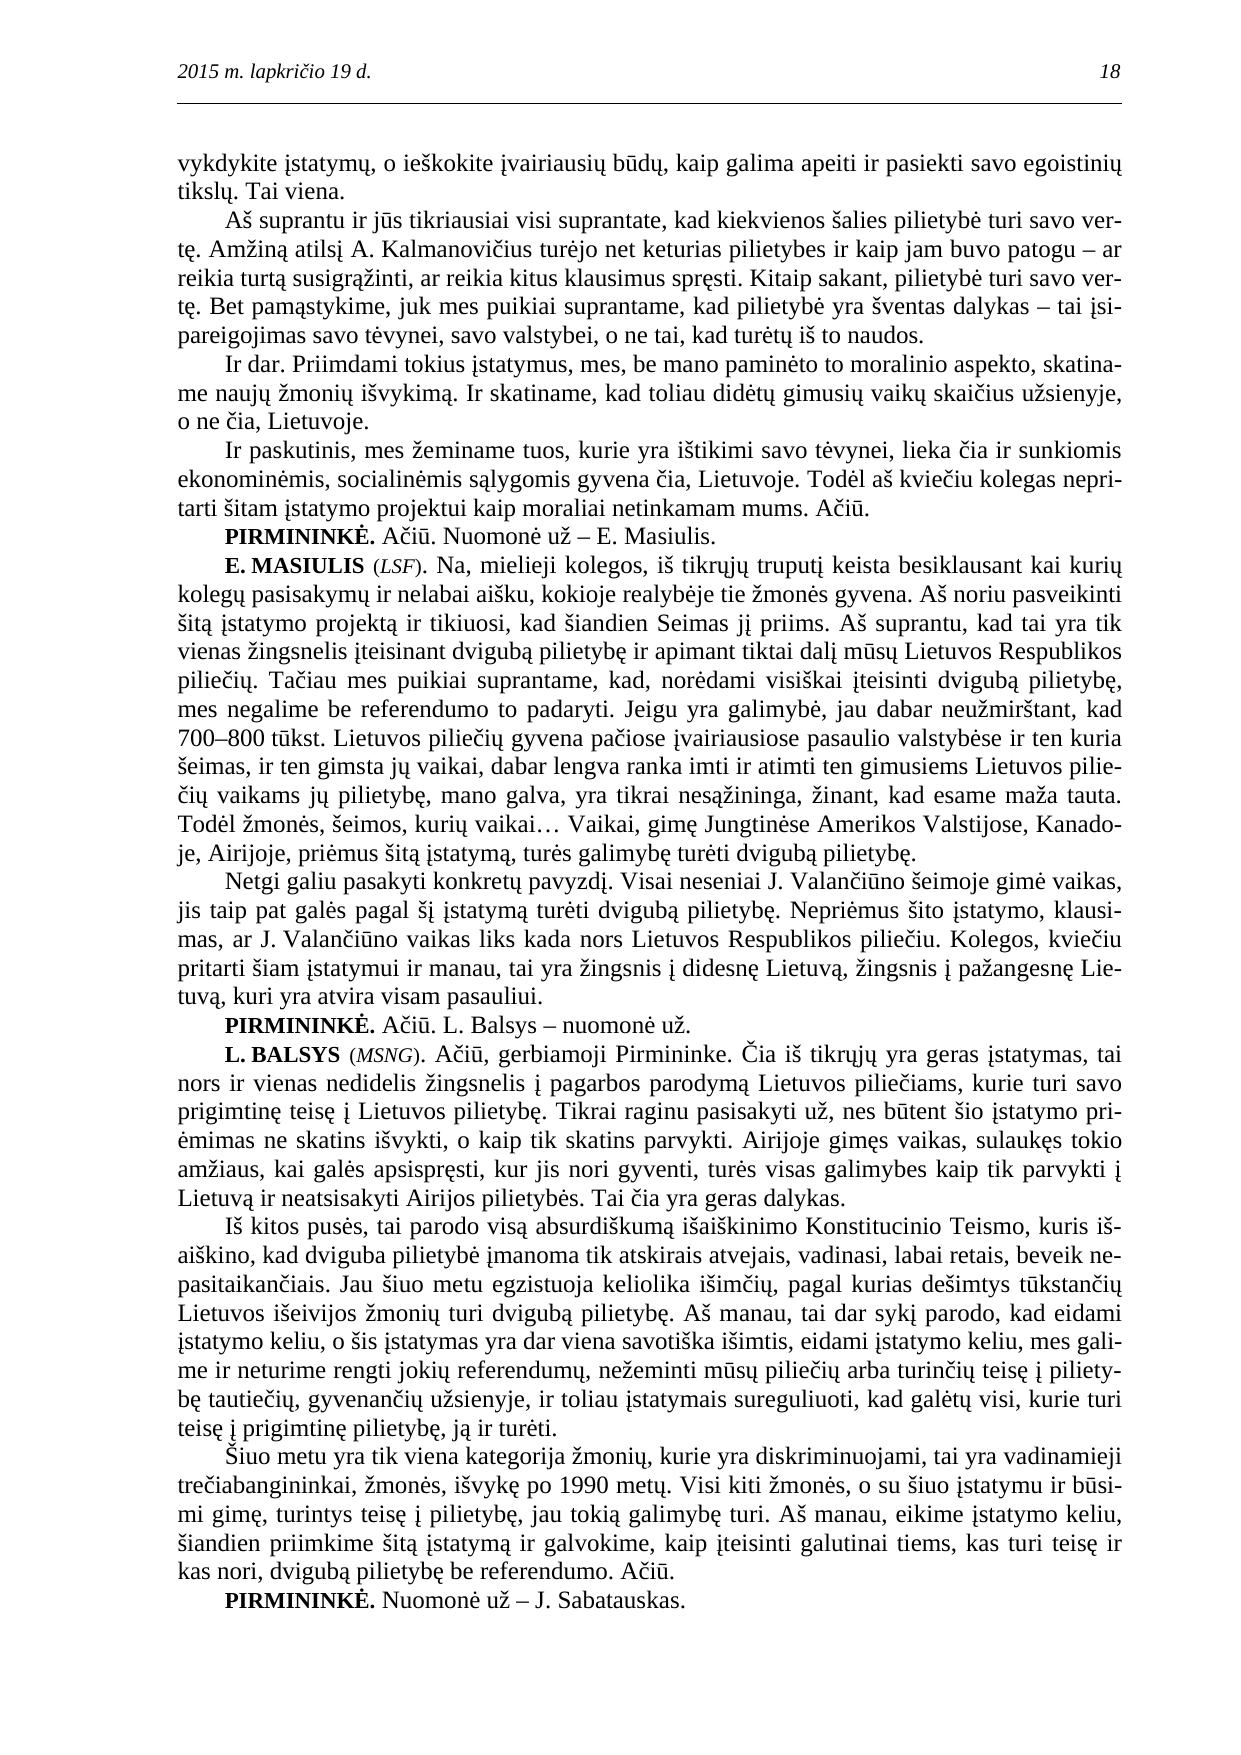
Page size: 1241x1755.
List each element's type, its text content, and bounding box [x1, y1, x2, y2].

text L. BALSYS (MSNG). Ačiū, ger­bia­mo­ji Pir­mi­nin­ke. Čia iš tik­rų­jų yra ge­ras įsta­ty­mas, tai nors ir vie­nas ne­di­de­lis žings­ne­lis į pa­gar­bos pa­ro­dy­mą Lie­tu­vos pi­lie­čiams, ku­rie tu­ri sa­vo pri­gim­ti­nę tei­sę į Lie­tu­vos pi­lie­ty­bę. Tik­rai ra­gi­nu pa­si­sa­ky­ti už, nes bū­tent šio įsta­ty­mo pri­ėmi­mas ne ska­tins iš­vyk­ti, o kaip tik ska­tins par­vyk­ti. Ai­ri­jo­je gi­męs vai­kas, su­lau­kęs to­kio am­žiaus, kai ga­lės ap­si­spręs­ti, kur jis no­ri gy­ven­ti, tu­rės vi­sas ga­li­my­bes kaip tik par­vyk­ti į Lie­tu­vą ir ne­at­si­sa­ky­ti Ai­ri­jos pi­lie­ty­bės. Tai čia yra ge­ras da­ly­kas. [177, 1039, 1122, 1211]
text Net­gi ga­liu pa­sa­ky­ti kon­kre­tų pa­vyz­dį. Vi­sai ne­se­niai J. Va­lan­čiū­no šei­mo­je gi­mė vai­kas, jis taip pat ga­lės pa­gal šį įsta­ty­mą tu­rė­ti dvi­gu­bą pi­lie­ty­bę. Ne­pri­ėmus ši­to įsta­ty­mo, klau­si­mas, ar J. Va­lan­čiū­no vai­kas liks ka­da nors Lie­tu­vos Res­pub­li­kos pi­lie­čiu. Ko­le­gos, kvie­čiu pri­tar­ti šiam įsta­ty­mui ir ma­nau, tai yra žings­nis į di­des­nę Lie­tu­vą, žings­nis į pa­žan­ges­nę Lie­tu­vą, ku­ri yra at­vi­ra vi­sam pa­sau­liui. [177, 866, 1122, 1010]
text PIRMININKĖ. Nuo­mo­nė už – J. Sa­ba­taus­kas. [177, 1585, 1122, 1614]
text Ir dar. Pri­im­da­mi to­kius įsta­ty­mus, mes, be ma­no pa­mi­nė­to to mo­ra­li­nio as­pek­to, ska­ti­na­me nau­jų žmo­nių iš­vy­ki­mą. Ir ska­ti­na­me, kad to­liau di­dė­tų gi­mu­sių vai­kų skai­čius už­sie­ny­je, o ne čia, Lie­tu­vo­je. [177, 349, 1122, 435]
text PIRMININKĖ. Ačiū. Nuo­mo­nė už – E. Ma­siu­lis. [177, 521, 1122, 550]
text Iš ki­tos pu­sės, tai pa­ro­do vi­są ab­sur­diš­ku­mą iš­aiš­ki­ni­mo Kon­sti­tu­ci­nio Teis­mo, ku­ris iš­aiš­ki­no, kad dvi­gu­ba pi­lie­ty­bė įma­no­ma tik at­ski­rais at­ve­jais, va­di­na­si, la­bai re­tais, be­veik ne­pa­si­tai­kan­čiais. Jau šiuo me­tu eg­zis­tuo­ja ke­lio­li­ka iš­im­čių, pa­gal ku­rias de­šim­tys tūks­tan­čių Lie­tu­vos iš­ei­vi­jos žmo­nių tu­ri dvi­gu­bą pi­lie­ty­bę. Aš ma­nau, tai dar sy­kį pa­ro­do, kad ei­da­mi įsta­ty­mo ke­liu, o šis įsta­ty­mas yra dar vie­na sa­vo­tiš­ka iš­im­tis, ei­da­mi įsta­ty­mo ke­liu, mes ga­li­me ir ne­tu­ri­me reng­ti jo­kių re­fe­ren­du­mų, ne­že­min­ti mū­sų pi­lie­čių ar­ba tu­rin­čių tei­sę į pi­lie­ty­bę tau­tie­čių, gy­ve­nan­čių už­sie­ny­je, ir to­liau įsta­ty­mais su­re­gu­liuo­ti, kad ga­lė­tų vi­si, ku­rie tu­ri tei­sę į pri­gim­ti­nę pi­lie­ty­bę, ją ir tu­rė­ti. [177, 1211, 1122, 1441]
text vyk­dy­ki­te įsta­ty­mų, o ieš­ko­ki­te įvai­riau­sių bū­dų, kaip ga­li­ma apei­ti ir pa­siek­ti sa­vo egois­ti­nių tiks­lų. Tai vie­na. [177, 148, 1122, 205]
text E. MASIULIS (LSF). Na, mie­lie­ji ko­le­gos, iš tik­rų­jų tru­pu­tį keis­ta be­si­klau­sant kai ku­rių ko­le­gų pa­si­sa­ky­mų ir ne­la­bai aiš­ku, ko­kio­je re­a­ly­bė­je tie žmo­nės gy­ve­na. Aš no­riu pa­svei­kin­ti ši­tą įsta­ty­mo pro­jek­tą ir ti­kiuo­si, kad šian­dien Sei­mas jį pri­ims. Aš su­pran­tu, kad tai yra tik vie­nas žings­ne­lis įtei­si­nant dvi­gu­bą pi­lie­ty­bę ir ap­imant tik­tai da­lį mū­sų Lie­tu­vos Res­pub­li­kos pi­lie­čių. Ta­čiau mes pui­kiai su­pran­ta­me, kad, no­rė­da­mi vi­siš­kai įtei­sin­ti dvi­gu­bą pi­lie­ty­bę, mes ne­ga­li­me be re­fe­ren­du­mo to pa­da­ry­ti. Jei­gu yra ga­li­my­bė, jau da­bar ne­už­mirš­tant, kad 700–800 tūkst. Lie­tu­vos pi­lie­čių gy­ve­na pa­čio­se įvai­riau­sio­se pa­sau­lio vals­ty­bė­se ir ten ku­ria šei­mas, ir ten gims­ta jų vai­kai, da­bar leng­va ran­ka im­ti ir at­im­ti ten gi­mu­siems Lie­tu­vos pi­lie­čių vai­kams jų pi­lie­ty­bę, ma­no gal­va, yra tik­rai ne­są­ži­nin­ga, ži­nant, kad esa­me ma­ža tau­ta. To­dėl žmo­nės, šei­mos, ku­rių vai­kai… Vai­kai, gi­mę Jung­ti­nė­se Ame­ri­kos Vals­ti­jo­se, Ka­na­do­je, Ai­ri­jo­je, pri­ėmus ši­tą įsta­ty­mą, tu­rės ga­li­my­bę tu­rė­ti dvi­gu­bą pi­lie­ty­bę. [177, 550, 1122, 866]
text PIRMININKĖ. Ačiū. L. Bal­sys – nuo­mo­nė už. [177, 1010, 1122, 1039]
text Aš su­pran­tu ir jūs tik­riau­siai vi­si su­pran­ta­te, kad kiek­vie­nos ša­lies pi­lie­ty­bė tu­ri sa­vo ver­tę. Am­ži­ną atil­sį A. Kal­ma­no­vi­čius tu­rė­jo net ke­tu­rias pi­lie­ty­bes ir kaip jam bu­vo pa­to­gu – ar rei­kia tur­tą su­si­grą­žin­ti, ar rei­kia ki­tus klau­si­mus spręs­ti. Ki­taip sa­kant, pi­lie­ty­bė tu­ri sa­vo ver­tę. Bet pa­mąs­ty­ki­me, juk mes pui­kiai su­pran­ta­me, kad pi­lie­ty­bė yra šven­tas da­ly­kas – tai įsi­pa­rei­go­ji­mas sa­vo tė­vy­nei, sa­vo vals­ty­bei, o ne tai, kad tu­rė­tų iš to nau­dos. [177, 205, 1122, 349]
text Ir pas­ku­ti­nis, mes že­mi­na­me tuos, ku­rie yra iš­ti­ki­mi sa­vo tė­vy­nei, lie­ka čia ir sun­kio­mis eko­no­mi­nė­mis, so­cia­li­nė­mis są­ly­go­mis gy­ve­na čia, Lie­tu­vo­je. To­dėl aš kvie­čiu ko­le­gas ne­pri­tar­ti ši­tam įsta­ty­mo pro­jek­tui kaip mo­ra­liai ne­tin­ka­mam mums. Ačiū. [177, 435, 1122, 521]
text Šiuo me­tu yra tik vie­na ka­te­go­ri­ja žmo­nių, ku­rie yra dis­kri­mi­nuo­ja­mi, tai yra va­di­na­mie­ji tre­čia­ban­gi­nin­kai, žmo­nės, iš­vy­kę po 1990 me­tų. Vi­si ki­ti žmo­nės, o su šiuo įsta­ty­mu ir bū­si­mi gi­mę, tu­rin­tys tei­sę į pi­lie­ty­bę, jau to­kią ga­li­my­bę tu­ri. Aš ma­nau, ei­ki­me įsta­ty­mo ke­liu, šian­dien pri­im­ki­me ši­tą įsta­ty­mą ir gal­vo­ki­me, kaip įtei­sin­ti ga­lu­ti­nai tiems, kas tu­ri tei­sę ir kas no­ri, dvi­gu­bą pi­lie­ty­bę be re­fe­ren­du­mo. Ačiū. [177, 1441, 1122, 1585]
